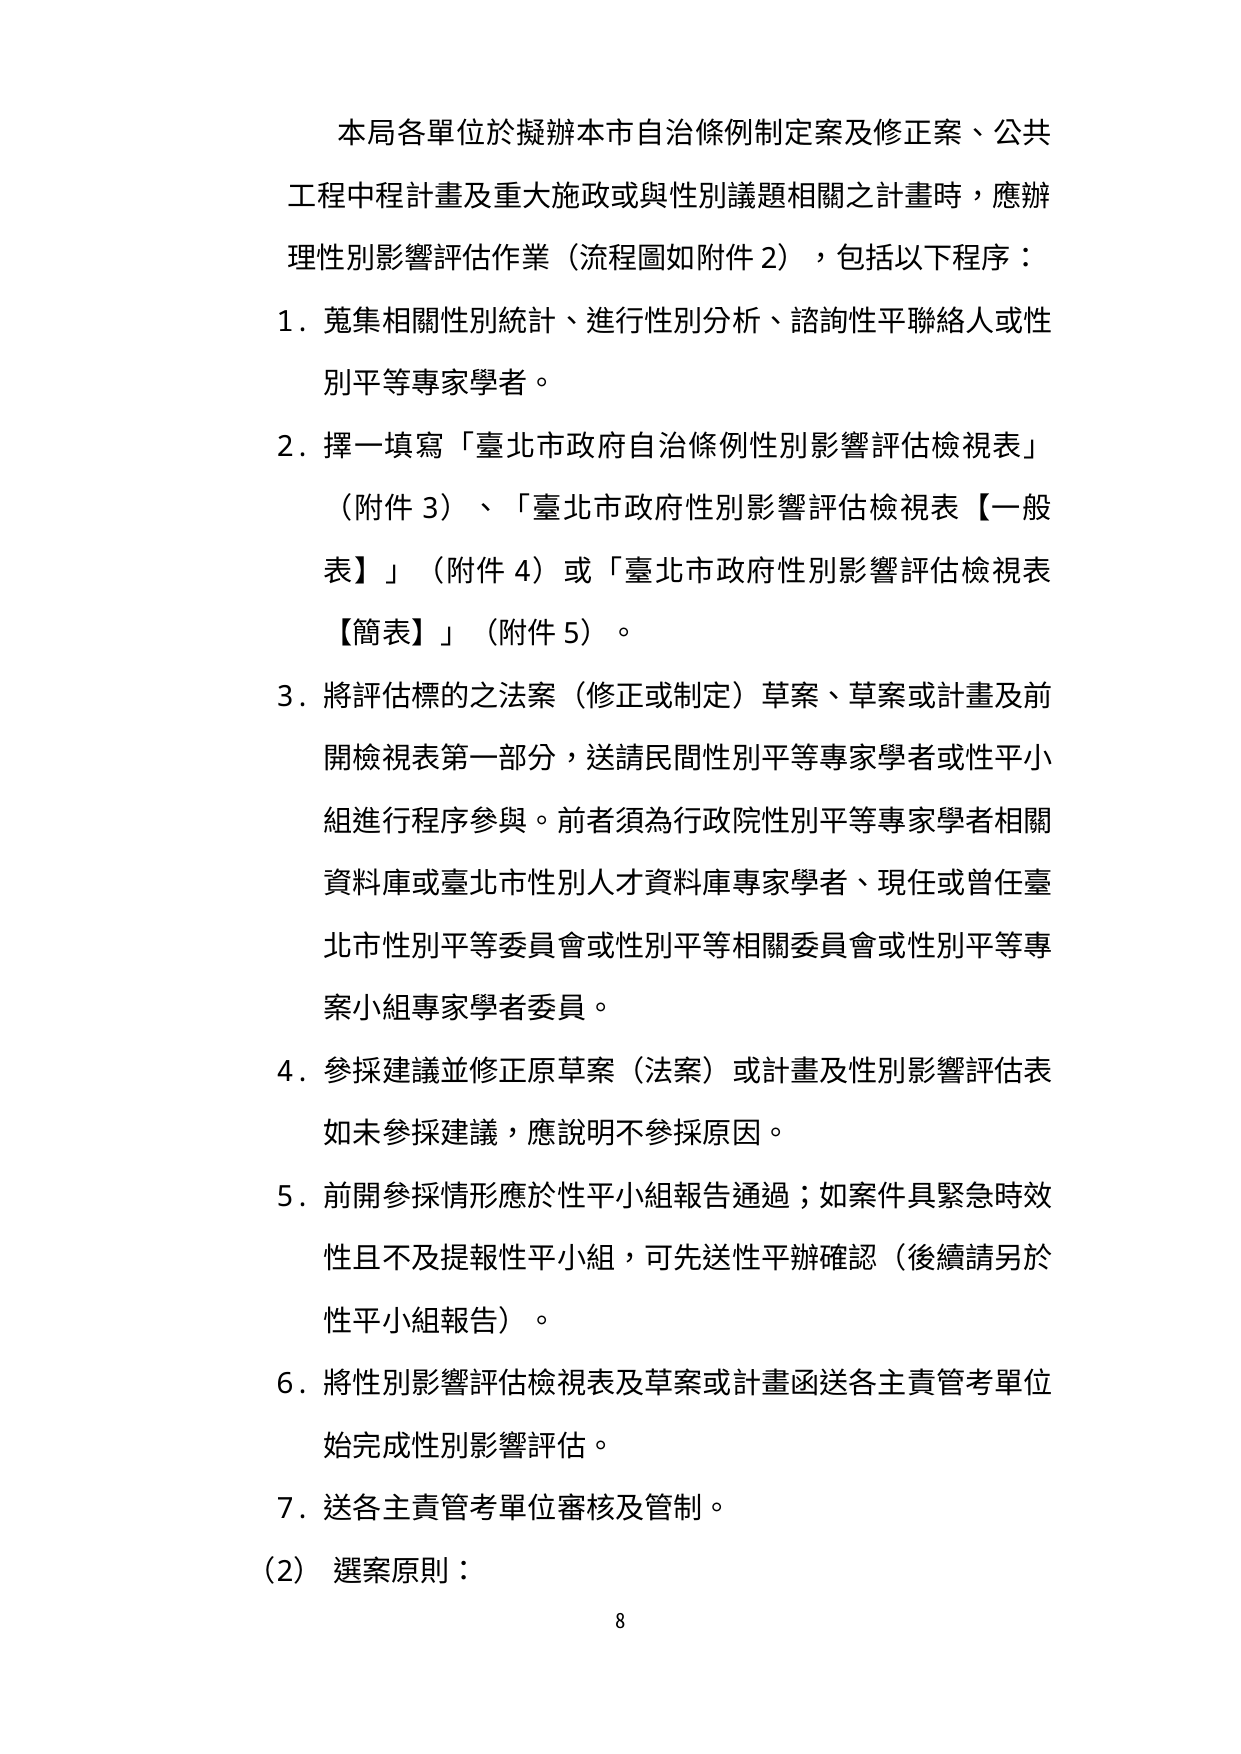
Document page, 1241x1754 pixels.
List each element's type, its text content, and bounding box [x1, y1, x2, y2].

list 擇一填寫「臺北市政府自治條例性別影響評估檢視表」（附件3）、「臺北市政府性別影響評估檢視表【一般表】」（附件4）或「臺北市政府性別影響評估檢視表【簡表】」（附件5）。 [276, 402, 1053, 652]
list 前開參採情形應於性平小組報告通過；如案件具緊急時效性且不及提報性平小組，可先送性平辦確認（後續請另於性平小組報告）。 [276, 1152, 1053, 1339]
list 將評估標的之法案（修正或制定）草案、草案或計畫及前開檢視表第一部分，送請民間性別平等專家學者或性平小組進行程序參與。前者須為行政院性別平等專家學者相關資料庫或臺北市性別人才資料庫專家學者、現任或曾任臺北市性別平等委員會或性別平等相關委員會或性別平等專案小組專家學者委員。 [276, 652, 1053, 1027]
list 選案原則： [247, 1527, 1053, 1589]
list 參採建議並修正原草案（法案）或計畫及性別影響評估表。如未參採建議，應說明不參採原因。 [276, 1027, 1053, 1152]
list 送各主責管考單位審核及管制。 [276, 1464, 1053, 1527]
list 蒐集相關性別統計、進行性別分析、諮詢性平聯絡人或性別平等專家學者。 [276, 277, 1053, 402]
text 本局各單位於擬辦本市自治條例制定案及修正案、公共工程中程計畫及重大施政或與性別議題相關之計畫時，應辦理性別影響評估作業（流程圖如附件2），包括以下程序： [287, 89, 1053, 277]
list 將性別影響評估檢視表及草案或計畫函送各主責管考單位，始完成性別影響評估。 [276, 1339, 1053, 1464]
